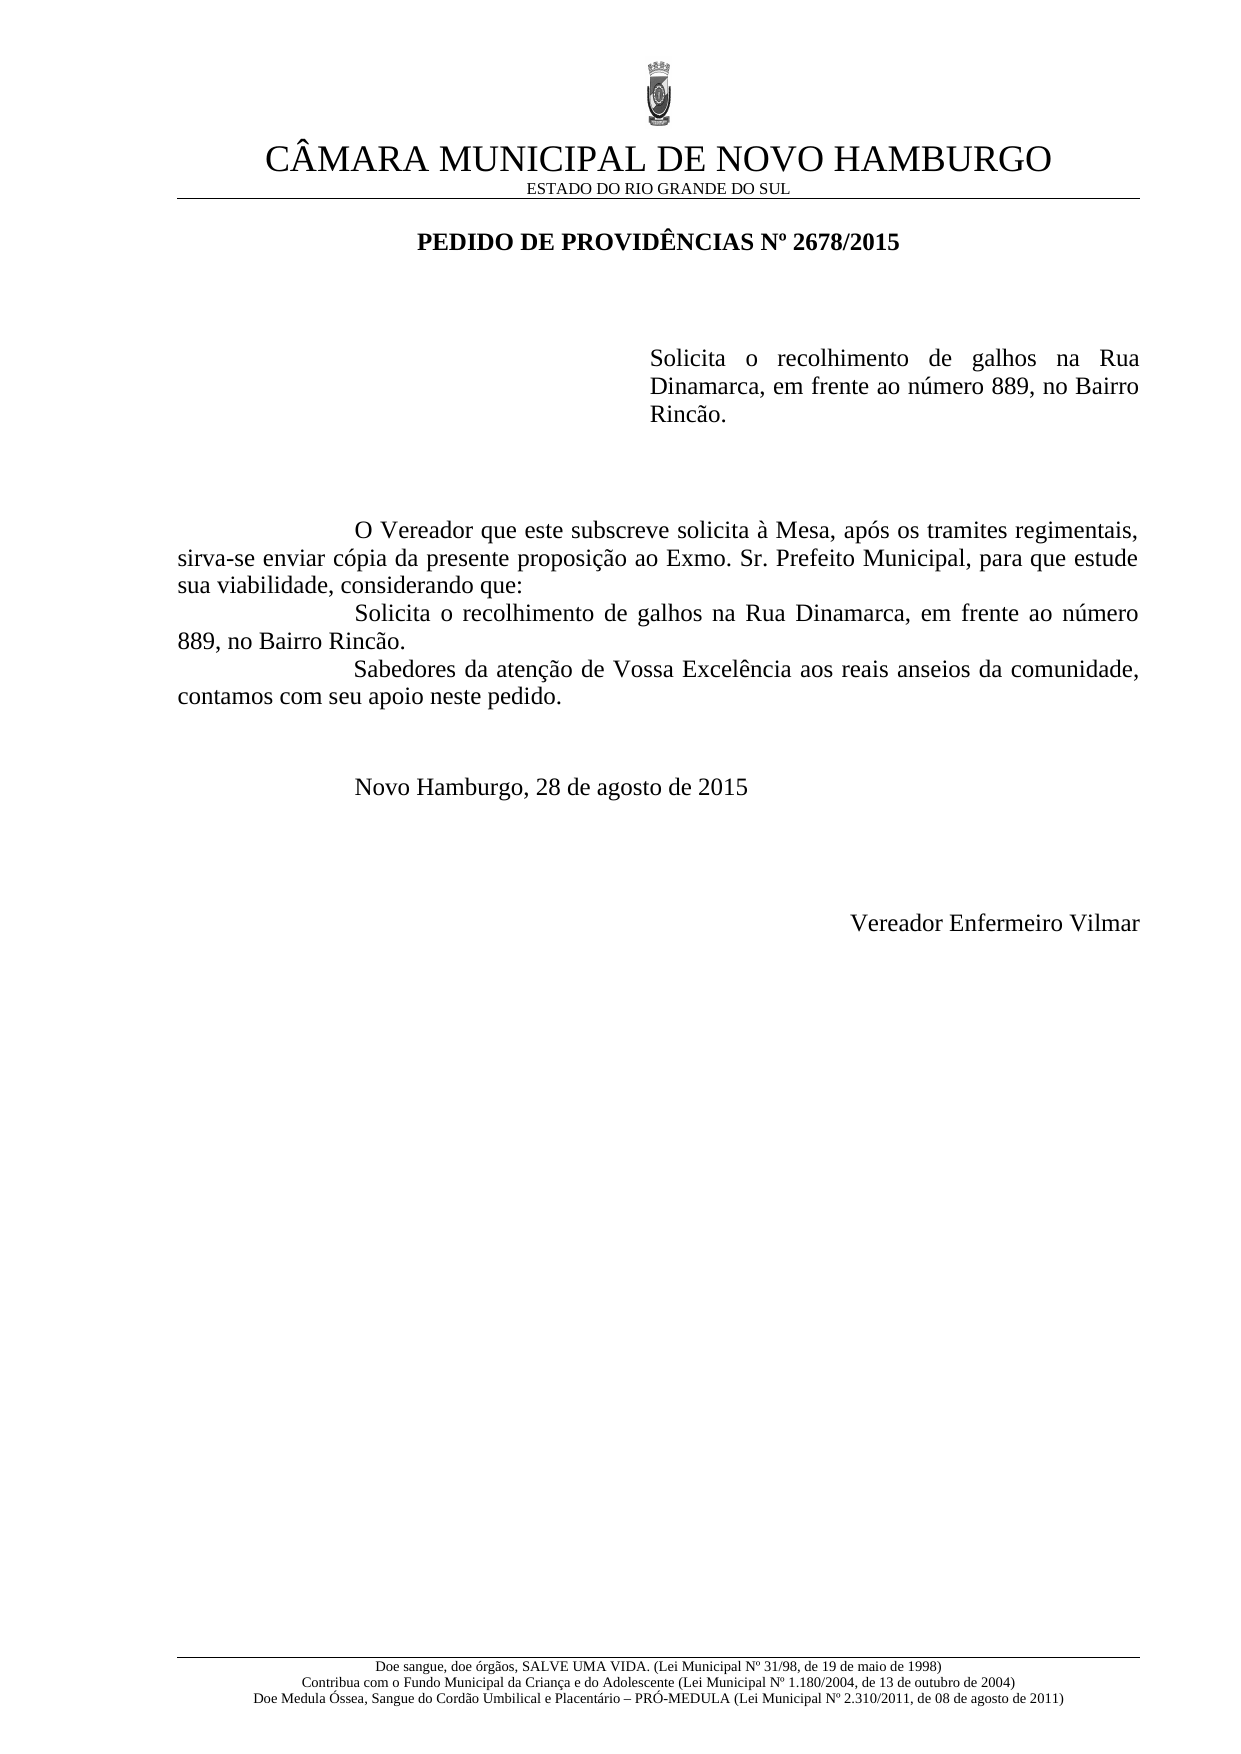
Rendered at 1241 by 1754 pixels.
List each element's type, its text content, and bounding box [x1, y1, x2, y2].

text PEDIDO DE PROVIDÊNCIAS Nº 2678/2015 [177, 228, 1140, 256]
text Solicita o recolhimento de galhos na Rua Dinamarca, em frente ao número 889, no Bairro Rincão. [649, 344, 1140, 428]
text Solicita o recolhimento de galhos na Rua Dinamarca, em frente ao número 889, no Bairro Rincão. [177, 599, 1140, 655]
text Sabedores da atenção de Vossa Excelência aos reais anseios da comunidade, contamos com seu apoio neste pedido. [177, 655, 1140, 710]
text O Vereador que este subscreve solicita à Mesa, após os tramites regimentais, sirva-se enviar cópia da presente proposição ao Exmo. Sr. Prefeito Municipal, para que estude sua viabilidade, considerando que: [177, 516, 1140, 599]
text Vereador Enfermeiro Vilmar [177, 909, 1140, 937]
text Novo Hamburgo, 28 de agosto de 2015 [177, 773, 1140, 801]
